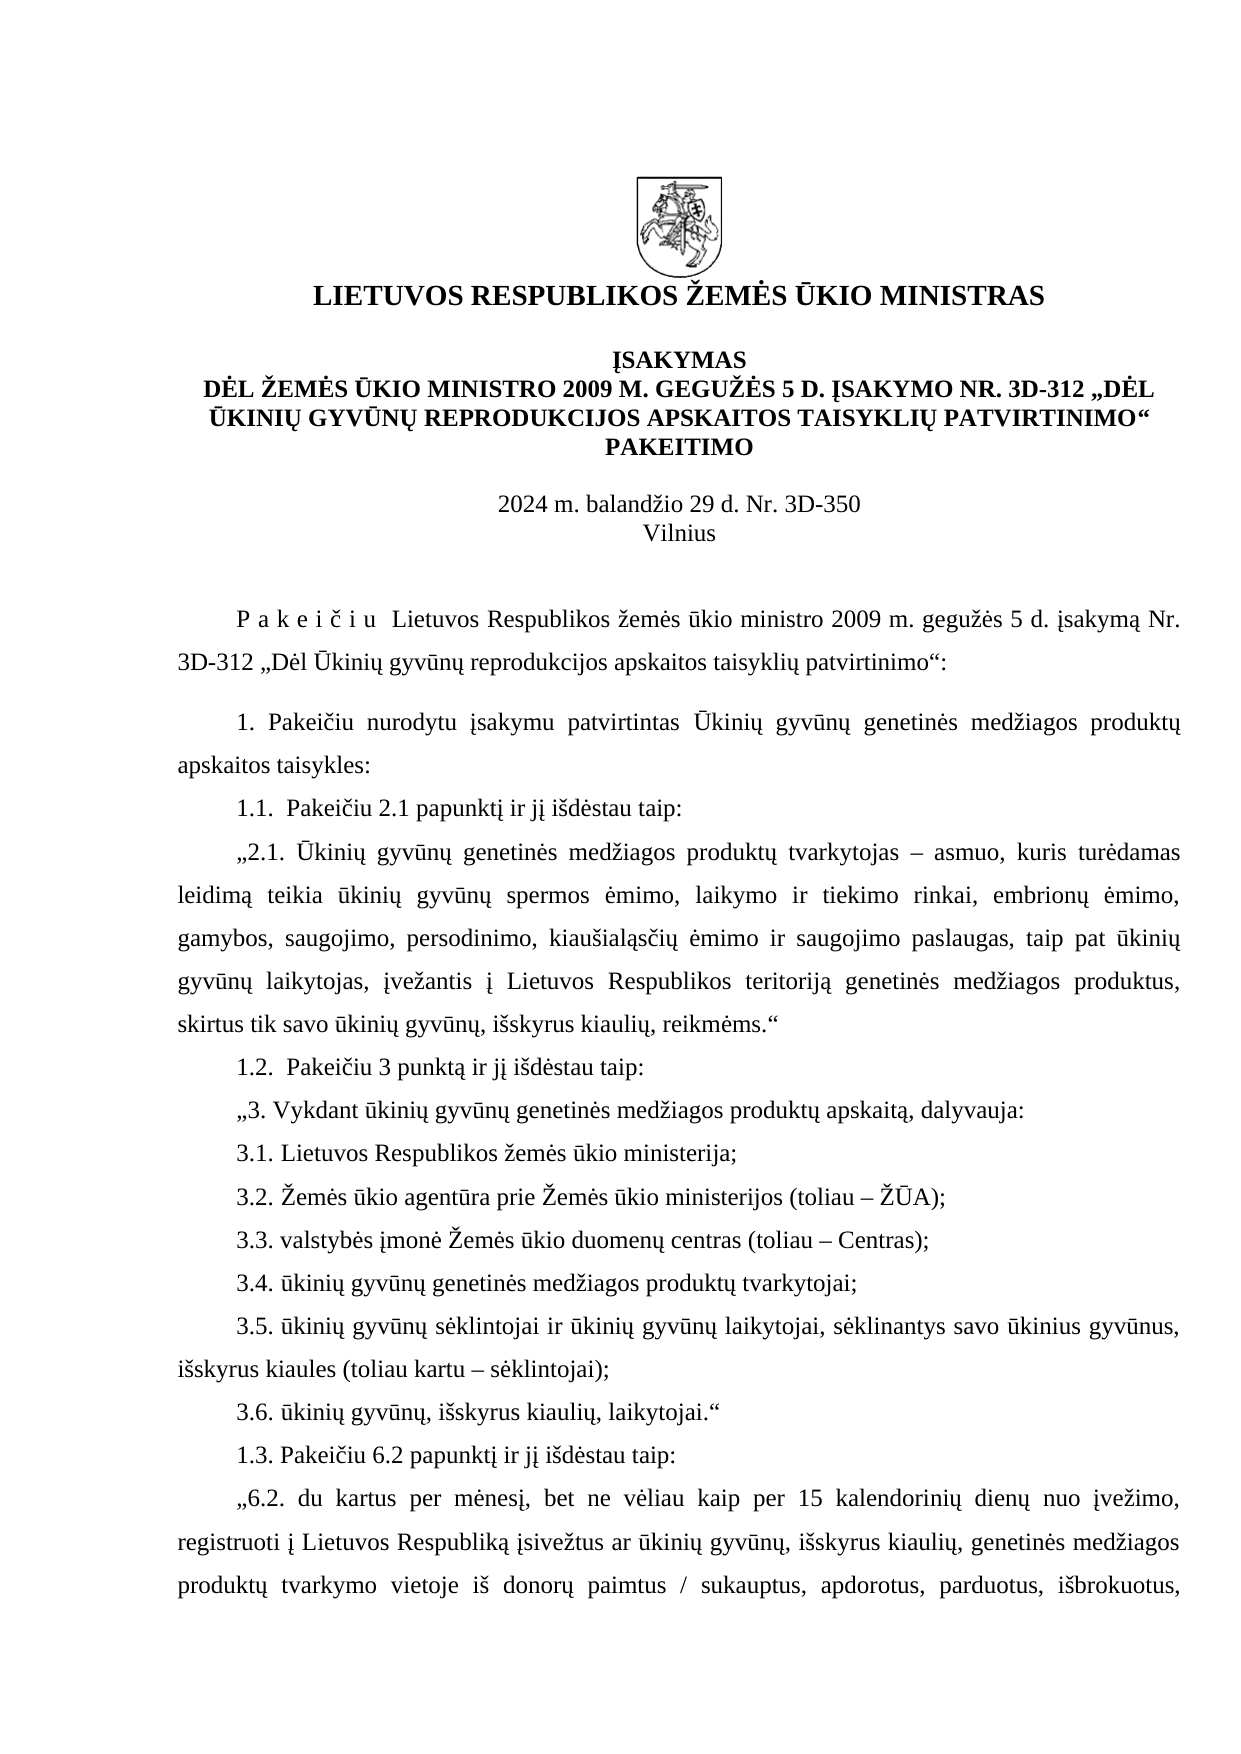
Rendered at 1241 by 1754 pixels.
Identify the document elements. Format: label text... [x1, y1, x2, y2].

text DĖL ŽEMĖS ŪKIO MINISTRO 2009 M. GEGUŽĖS 5 D. ĮSAKYMO NR. 3D-312 „DĖL ŪKINIŲ GYVŪNŲ REPRODUKCIJOS APSKAITOS TAISYKLIŲ PATVIRTINIMO“ PAKEITIMO [177, 374, 1181, 461]
text 1.3. Pakeičiu 6.2 papunktį ir jį išdėstau taip: [236, 1440, 1181, 1469]
text ĮSAKYMAS [177, 346, 1181, 374]
text „3. Vykdant ūkinių gyvūnų genetinės medžiagos produktų apskaitą, dalyvauja: [177, 1095, 1181, 1124]
text 1.2. Pakeičiu 3 punktą ir jį išdėstau taip: [236, 1052, 1181, 1081]
text 3.3. valstybės įmonė Žemės ūkio duomenų centras (toliau – Centras); [177, 1225, 1181, 1253]
text 3.2. Žemės ūkio agentūra prie Žemės ūkio ministerijos (toliau – ŽŪA); [177, 1182, 1181, 1210]
text 3.6. ūkinių gyvūnų, išskyrus kiaulių, laikytojai.“ [177, 1397, 1181, 1426]
text 2024 m. balandžio 29 d. Nr. 3D-350 [177, 489, 1181, 518]
text 3.5. ūkinių gyvūnų sėklintojai ir ūkinių gyvūnų laikytojai, sėklinantys savo ūkinius gyvūnus, išskyrus kiaules (toliau kartu – sėklintojai); [177, 1311, 1181, 1383]
text Vilnius [177, 518, 1181, 547]
text P a k e i č i u Lietuvos Respublikos žemės ūkio ministro 2009 m. gegužės 5 d. įsakymą Nr. 3D-312 „Dėl Ūkinių gyvūnų reprodukcijos apskaitos taisyklių patvirtinimo“: [177, 604, 1181, 676]
text 3.1. Lietuvos Respublikos žemės ūkio ministerija; [177, 1138, 1181, 1167]
text „2.1. Ūkinių gyvūnų genetinės medžiagos produktų tvarkytojas – asmuo, kuris turėdamas leidimą teikia ūkinių gyvūnų spermos ėmimo, laikymo ir tiekimo rinkai, embrionų ėmimo, gamybos, saugojimo, persodinimo, kiaušialąsčių ėmimo ir saugojimo paslaugas, taip pat ūkinių gyvūnų laikytojas, įvežantis į Lietuvos Respublikos teritoriją genetinės medžiagos produktus, skirtus tik savo ūkinių gyvūnų, išskyrus kiaulių, reikmėms.“ [177, 837, 1181, 1038]
text „6.2. du kartus per mėnesį, bet ne vėliau kaip per 15 kalendorinių dienų nuo įvežimo, registruoti į Lietuvos Respubliką įsivežtus ar ūkinių gyvūnų, išskyrus kiaulių, genetinės medžiagos produktų tvarkymo vietoje iš donorų paimtus / sukauptus, apdorotus, parduotus, išbrokuotus, [177, 1483, 1181, 1598]
text 1.1. Pakeičiu 2.1 papunktį ir jį išdėstau taip: [236, 793, 1181, 822]
text 1. Pakeičiu nurodytu įsakymu patvirtintas Ūkinių gyvūnų genetinės medžiagos produktų apskaitos taisykles: [177, 707, 1181, 779]
text 3.4. ūkinių gyvūnų genetinės medžiagos produktų tvarkytojai; [177, 1268, 1181, 1297]
text LIETUVOS RESPUBLIKOS ŽEMĖS ŪKIO MINISTRAS [177, 278, 1181, 312]
